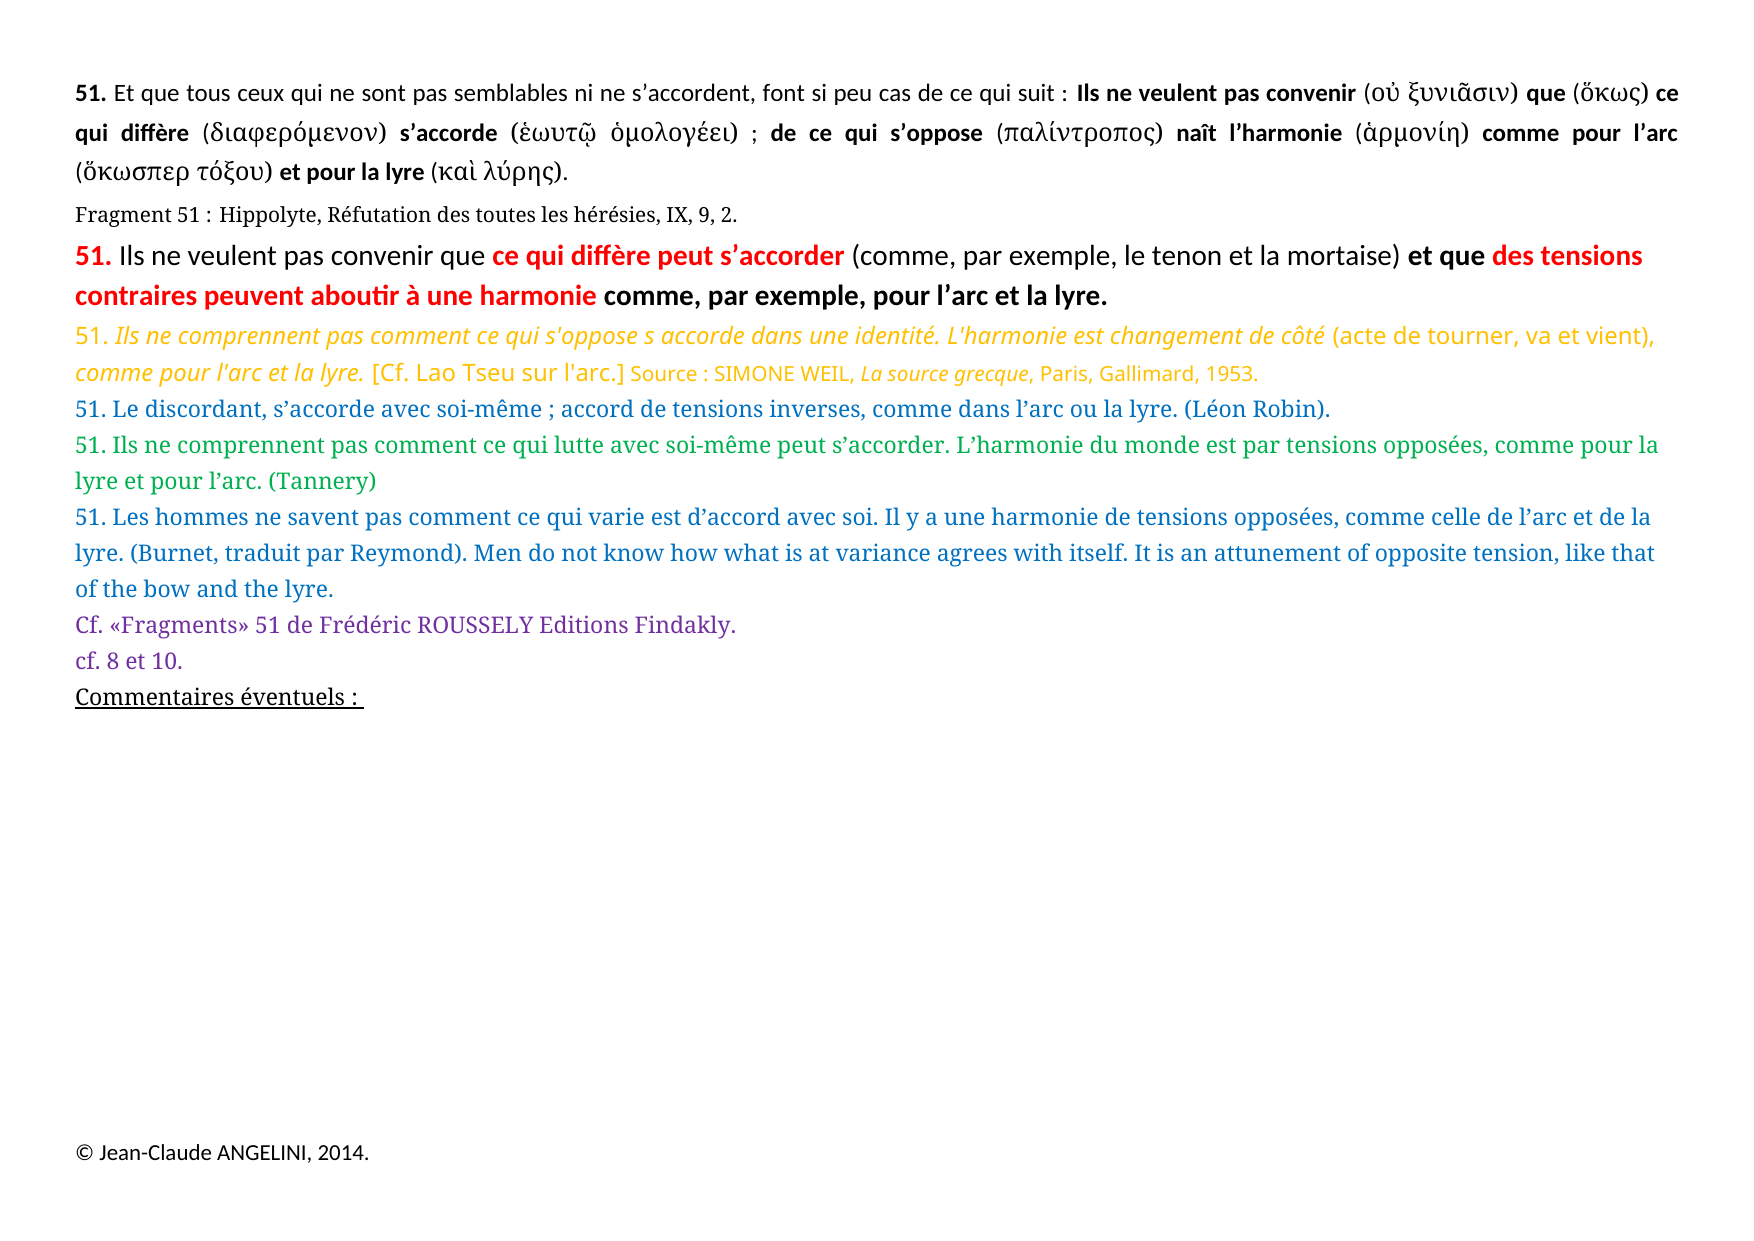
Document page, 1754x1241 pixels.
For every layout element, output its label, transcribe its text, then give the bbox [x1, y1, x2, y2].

text Cf. «Fragments» 51 de Frédéric ROUSSELY Editions Findakly. [75, 609, 1679, 640]
text cf. 8 et 10. [75, 645, 1679, 676]
text 51. Les hommes ne savent pas comment ce qui varie est d’accord avec soi. Il y a une harmonie de tensions opposées, comme celle de l’arc et de la lyre. (Burnet, traduit par Reymond). Men do not know how what is at variance agrees with itself. It is an attunement of opposite tension, like that of the bow and the lyre. [75, 501, 1679, 604]
text Fragment 51 : Hippolyte, Réfutation des toutes les hérésies, IX, 9, 2. [75, 192, 1679, 231]
text Commentaires éventuels : [75, 681, 1679, 712]
text 51. Ils ne comprennent pas comment ce qui s'oppose s accorde dans une identité. L'harmonie est changement de côté (acte de tourner, va et vient), comme pour l'arc et la lyre. [Cf. Lao Tseu sur l'arc.] Source : SIMONE WEIL, La source grecque, Paris, Gallimard, 1953. [75, 318, 1679, 388]
text 51. Ils ne comprennent pas comment ce qui lutte avec soi-même peut s’accorder. L’harmonie du monde est par tensions opposées, comme pour la lyre et pour l’arc. (Tannery) [75, 429, 1679, 496]
text 51. Et que tous ceux qui ne sont pas semblables ni ne s’accordent, font si peu cas de ce qui suit : Ils ne veulent pas convenir (οὐ ξυνιᾶσιν) que (ὅκως) ce qui diffère (διαφερόμενον) s’accorde (ἑωυτῷ ὁμολογέει) ; de ce qui s’oppose (παλίντροπος) naît l’harmonie (ἁρμονίη) comme pour l’arc (ὅκωσπερ τόξου) et pour la lyre (καὶ λύρης). [75, 75, 1679, 187]
text 51. Ils ne veulent pas convenir que ce qui diffère peut s’accorder (comme, par exemple, le tenon et la mortaise) et que des tensions contraires peuvent aboutir à une harmonie comme, par exemple, pour l’arc et la lyre. [75, 237, 1679, 313]
text 51. Le discordant, s’accorde avec soi-même ; accord de tensions inverses, comme dans l’arc ou la lyre. (Léon Robin). [75, 393, 1679, 424]
